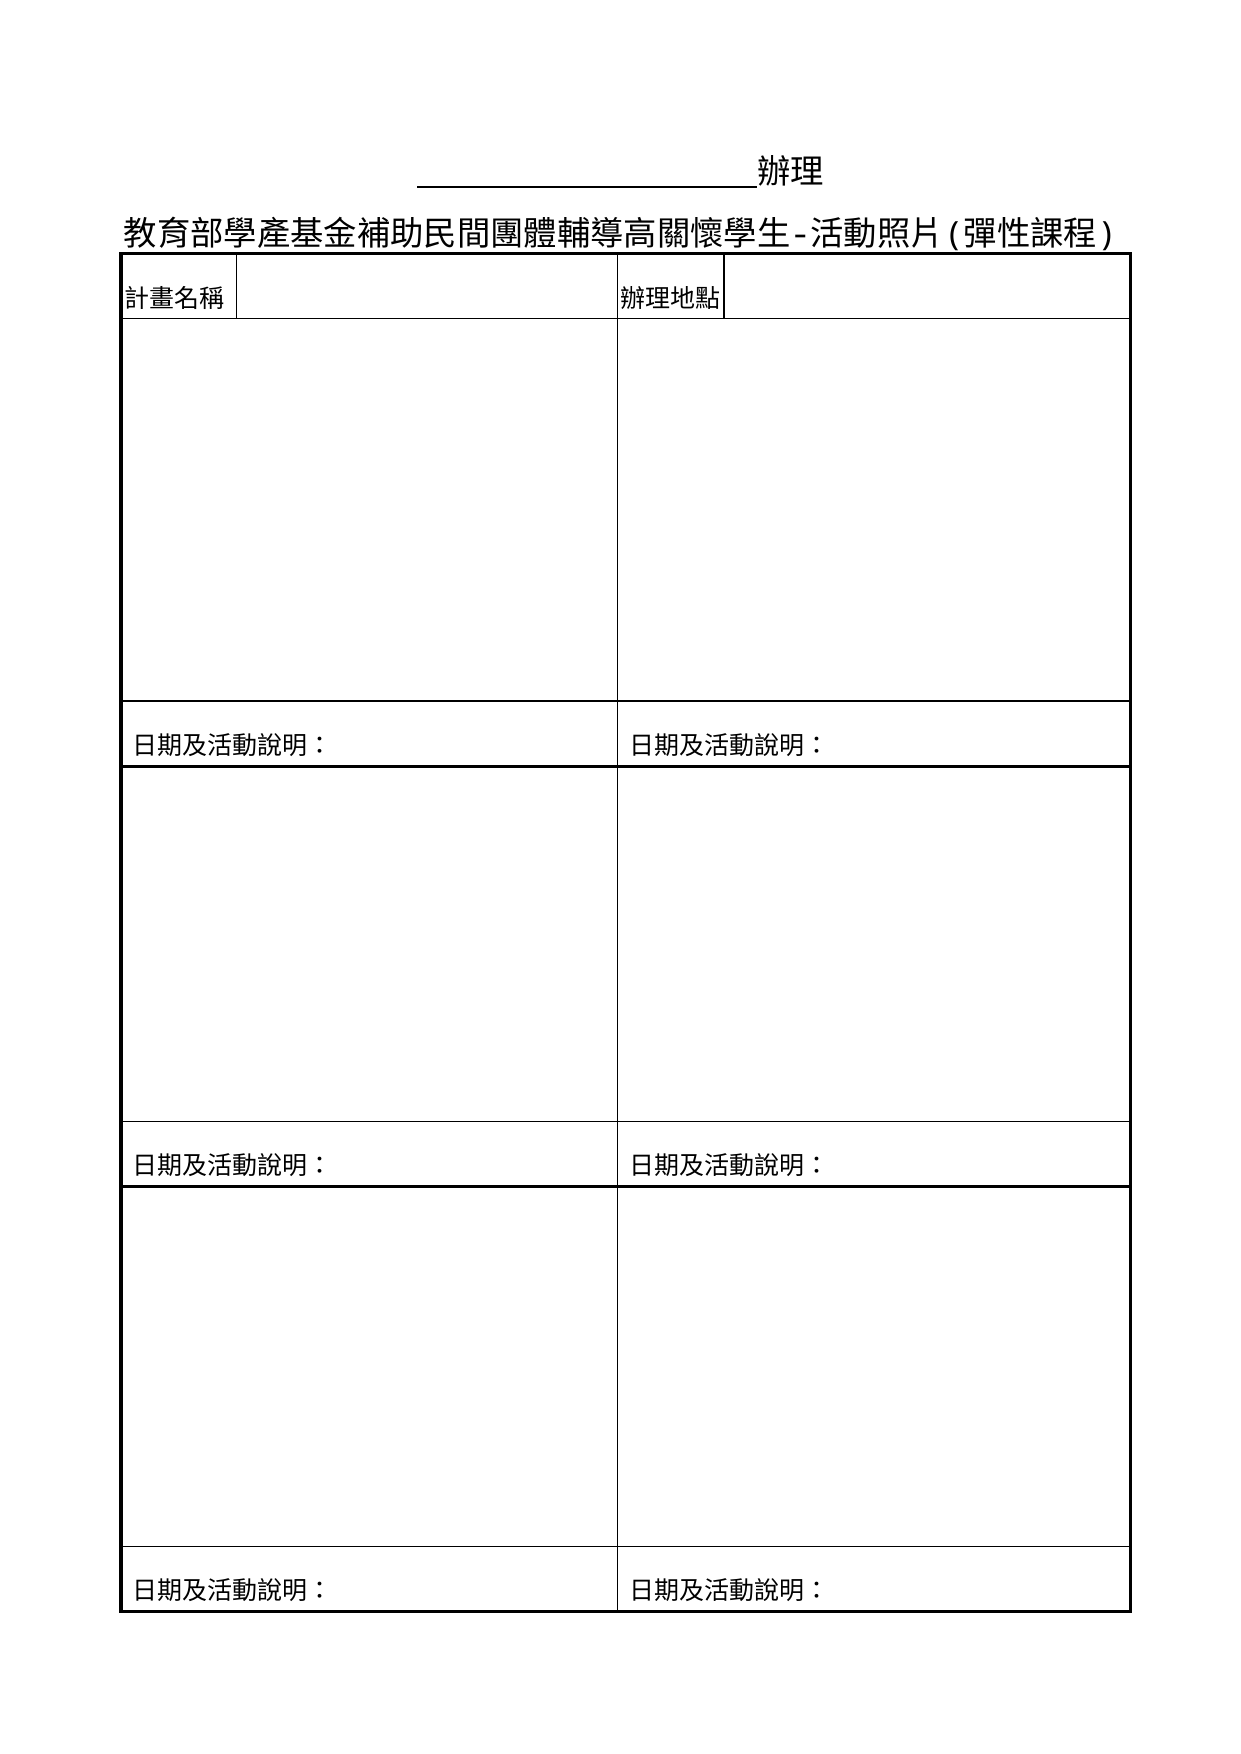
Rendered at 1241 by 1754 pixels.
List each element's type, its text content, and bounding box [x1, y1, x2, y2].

table_cell [123, 768, 617, 1121]
table_cell [123, 1188, 617, 1546]
text 辦理 [118, 127, 1122, 189]
table_header [237, 255, 617, 318]
table_cell [618, 768, 1129, 1121]
table_cell 日期及活動說明： [618, 1547, 1129, 1610]
table_cell 日期及活動說明： [123, 702, 617, 764]
text 教育部學產基金補助民間團體輔導高關懷學生-活動照片(彈性課程) [118, 189, 1122, 252]
table_cell 日期及活動說明： [618, 702, 1129, 764]
table_cell [618, 319, 1129, 700]
table_cell 日期及活動說明： [123, 1122, 617, 1185]
table_header 計畫名稱 [123, 255, 236, 318]
table_cell [618, 1188, 1129, 1546]
table_header 辦理地點 [618, 255, 723, 318]
table_cell 日期及活動說明： [123, 1547, 617, 1610]
table_header [725, 255, 1129, 318]
table_cell 日期及活動說明： [618, 1122, 1129, 1185]
table_cell [123, 319, 617, 700]
